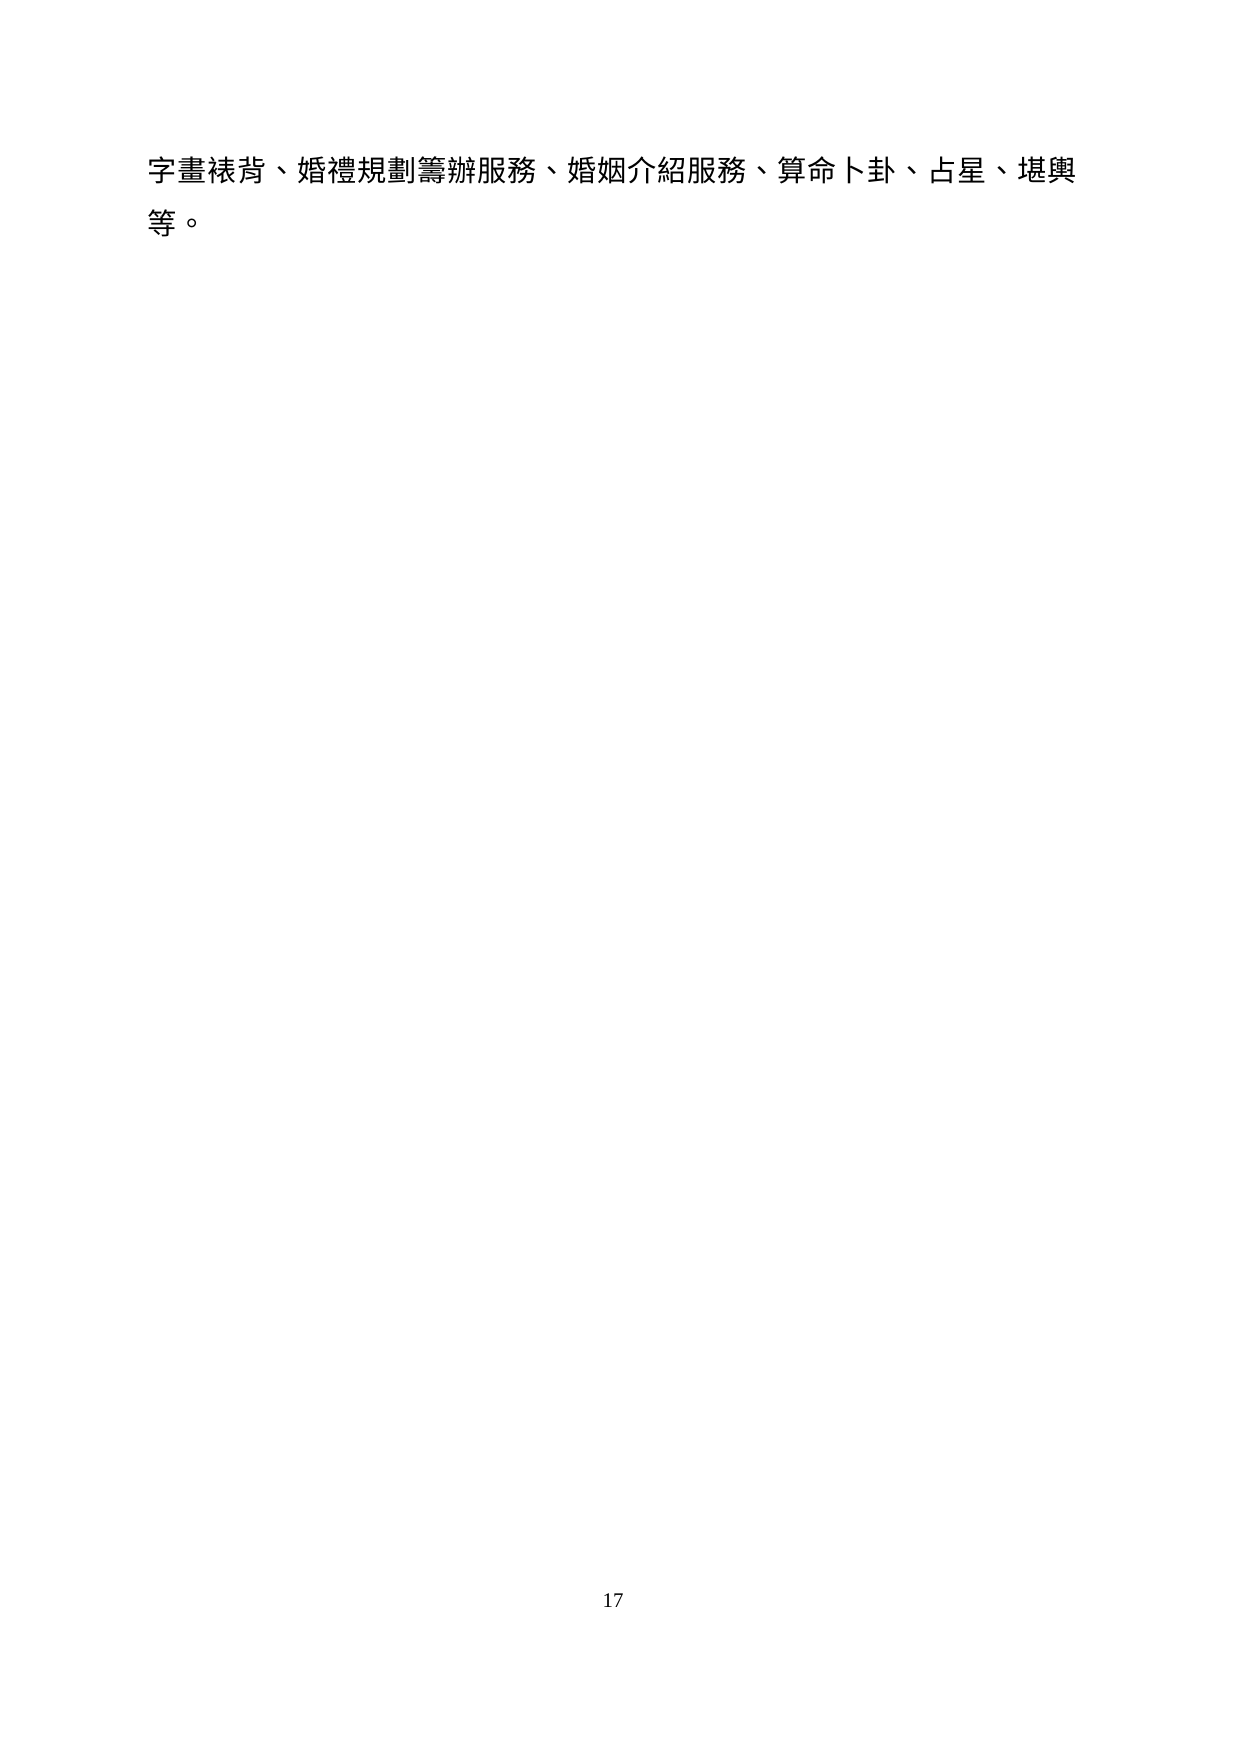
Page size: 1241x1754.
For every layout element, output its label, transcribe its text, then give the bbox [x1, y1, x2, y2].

subtitle 其他服務類：非上述服務，其他與民眾日常生活相關之服務。如刻印章、字畫裱背、婚禮規劃籌辦服務、婚姻介紹服務、算命卜卦、占星、堪輿等。 [148, 148, 1078, 243]
